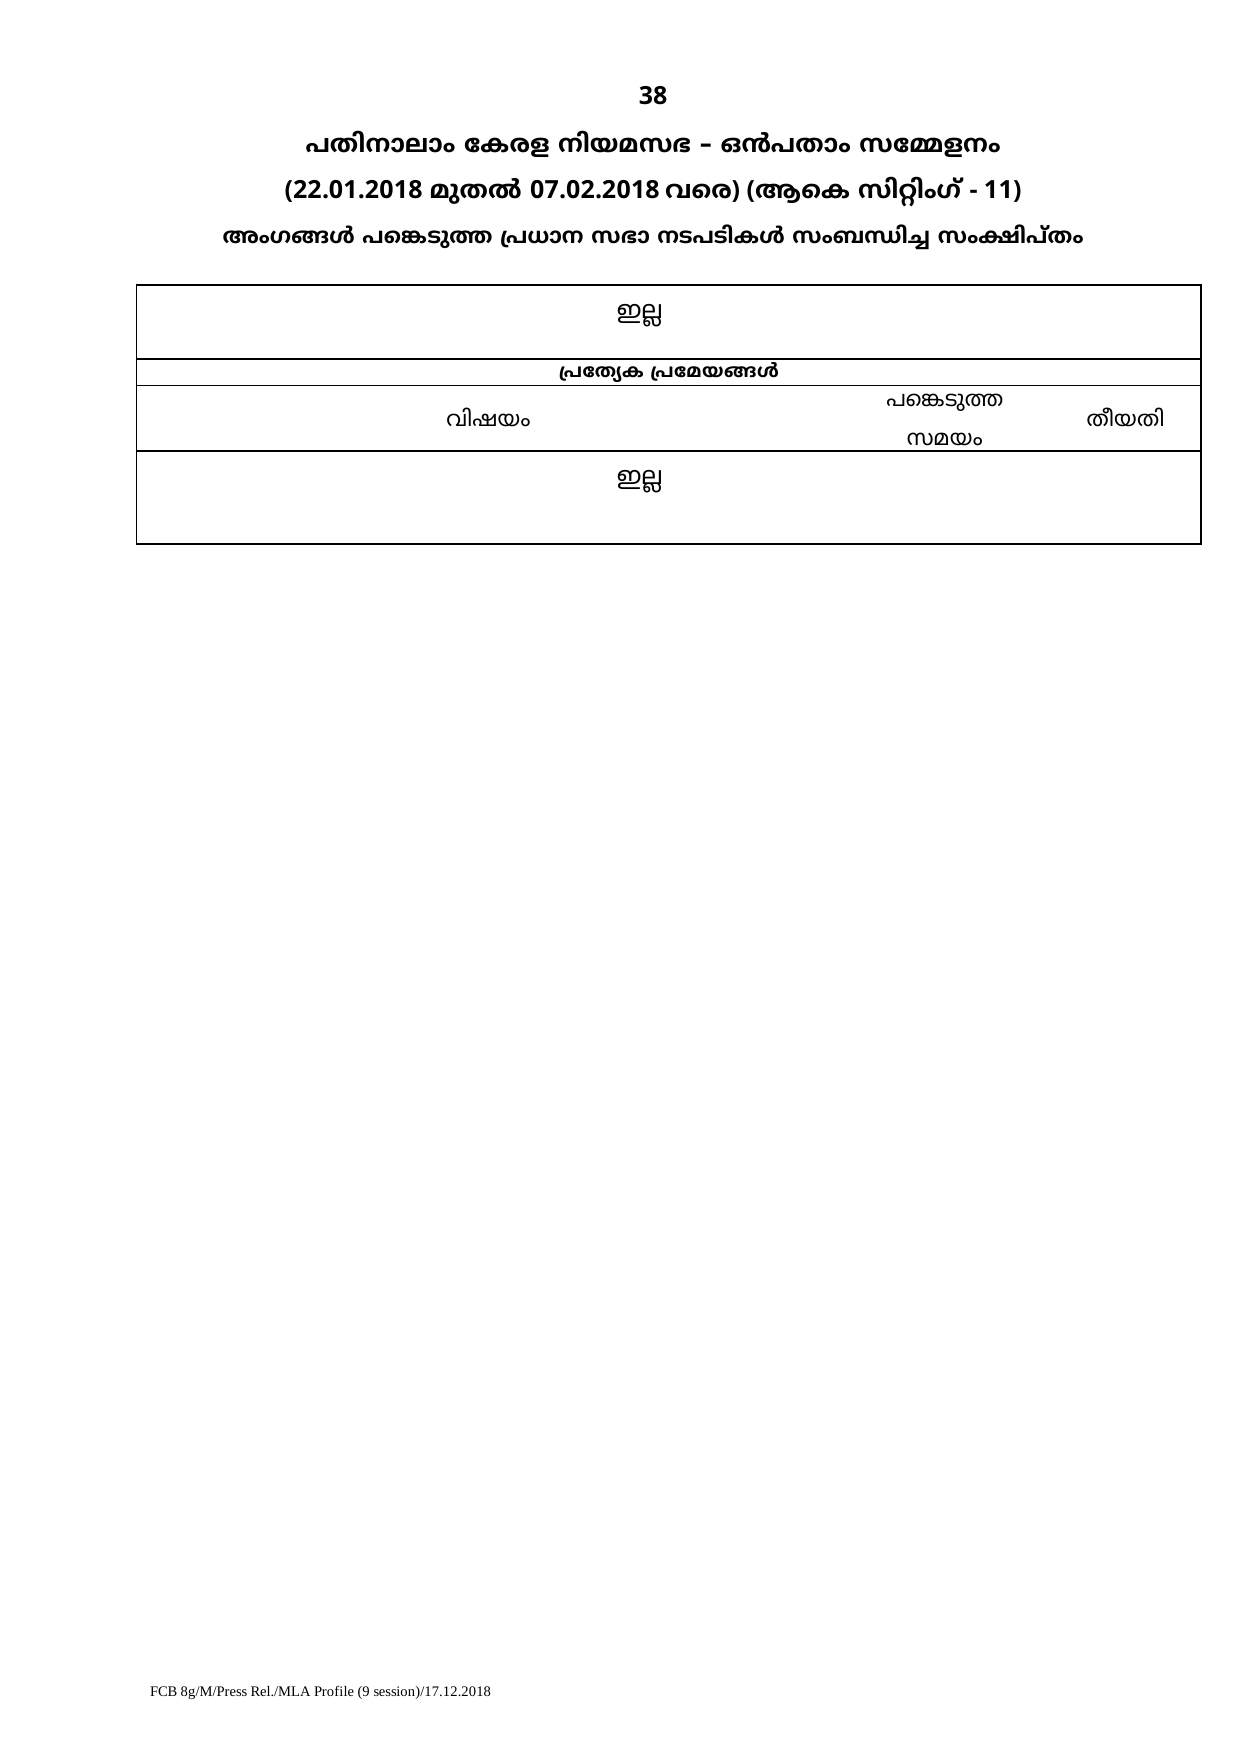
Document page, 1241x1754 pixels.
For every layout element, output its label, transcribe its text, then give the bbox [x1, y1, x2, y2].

table_cell ഇല്ല [137, 286, 840, 358]
table_cell തീയതി [1050, 386, 1200, 450]
table_cell [1050, 452, 1200, 543]
table_cell വിഷയം [137, 386, 840, 450]
table_cell [840, 452, 1049, 543]
table_cell [1050, 286, 1200, 358]
table_cell [840, 286, 1049, 358]
table_cell പ്രത്യേക പ്രമേയങ്ങള്‍ [137, 360, 1200, 385]
table_cell ഇല്ല [137, 452, 840, 543]
table_cell പങ്കെടുത്ത സമയം [840, 386, 1049, 450]
